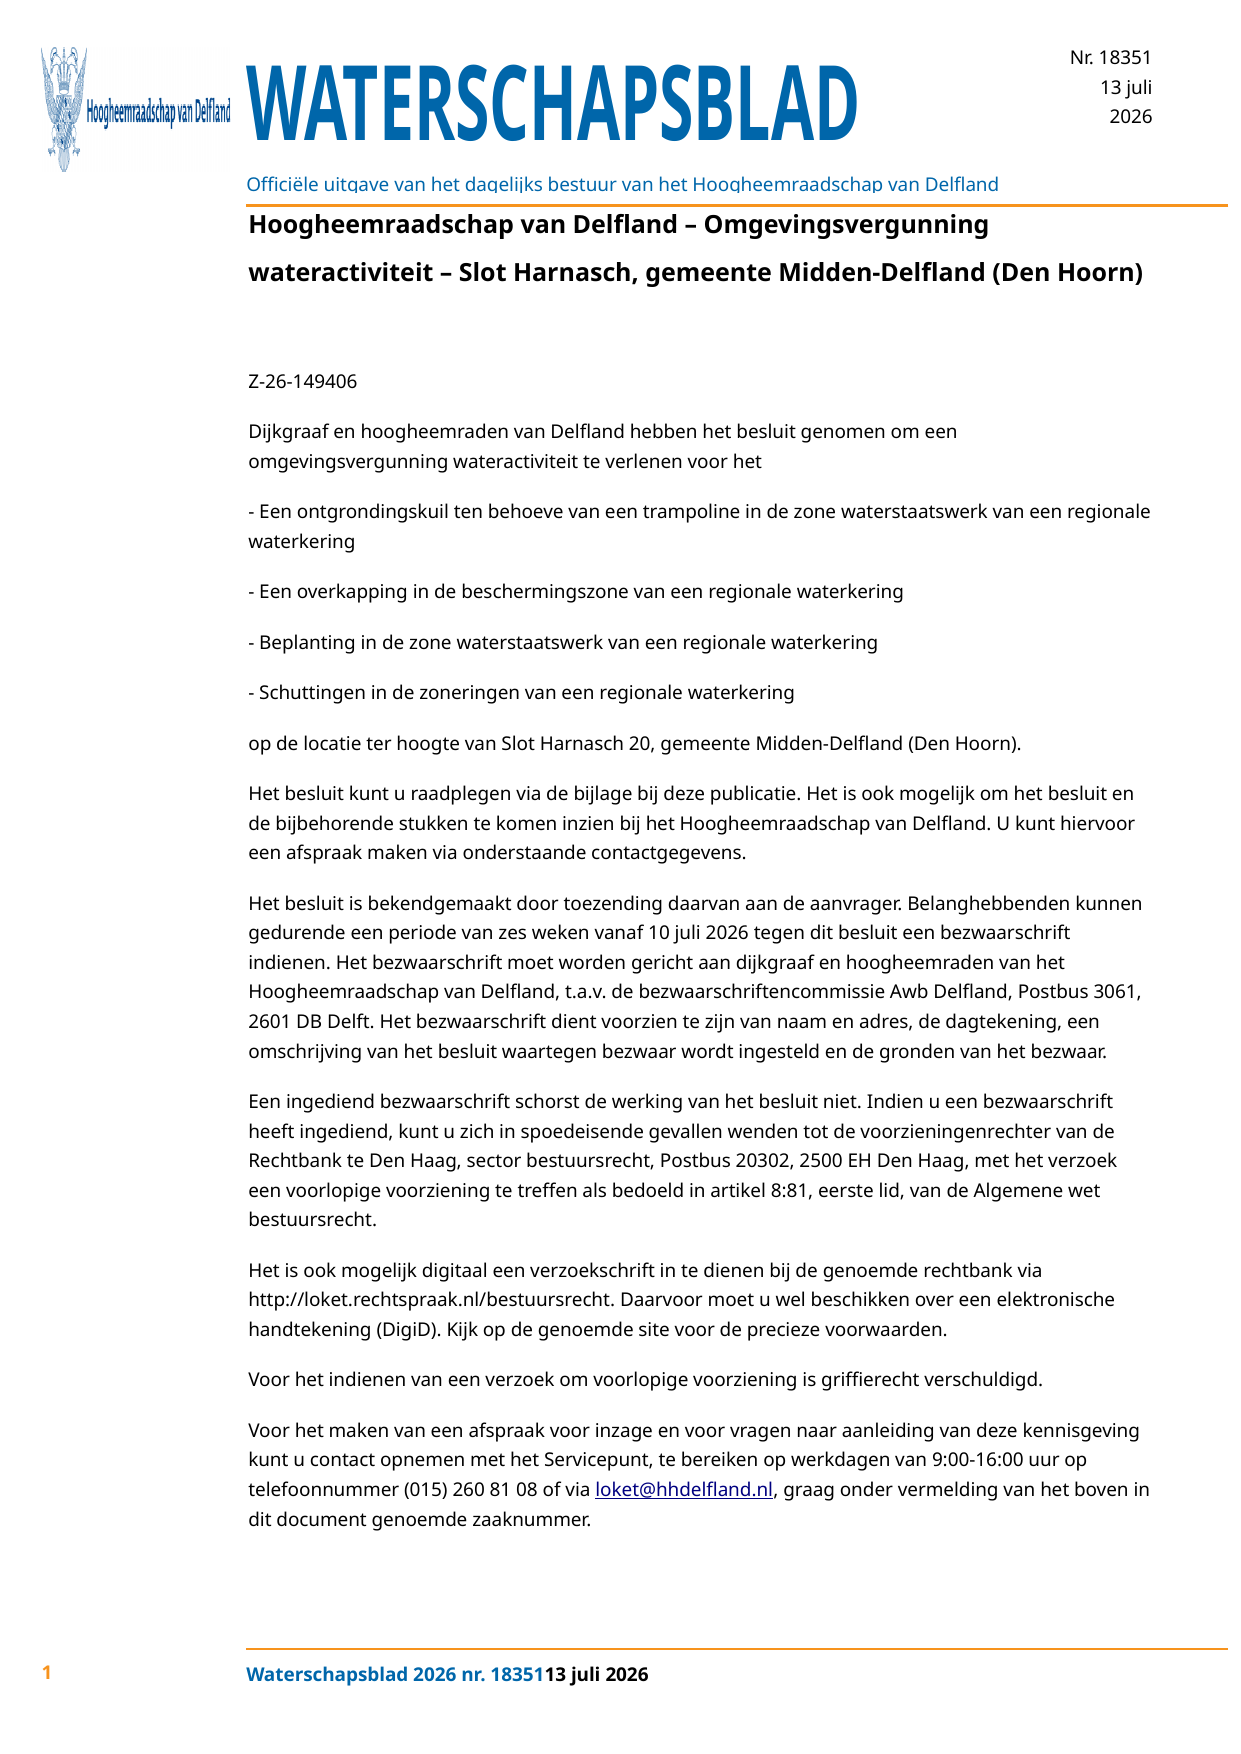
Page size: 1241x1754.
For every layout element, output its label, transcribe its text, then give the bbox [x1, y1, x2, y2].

text Het is ook mogelijk digitaal een verzoekschrift in te dienen bij de genoemde rechtbank via http://loket.rechtspraak.nl/bestuursrecht. Daarvoor moet u wel beschikken over een elektronische handtekening (DigiD). Kijk op de genoemde site voor de precieze voorwaarden. [248, 1257, 1152, 1342]
text - Beplanting in de zone waterstaatswerk van een regionale waterkering [248, 629, 1152, 655]
text Een ingediend bezwaarschrift schorst de werking van het besluit niet. Indien u een bezwaarschrift heeft ingediend, kunt u zich in spoedeisende gevallen wenden tot de voorzieningenrechter van de Rechtbank te Den Haag, sector bestuursrecht, Postbus 20302, 2500 EH Den Haag, met het verzoek een voorlopige voorziening te treffen als bedoeld in artikel 8:81, eerste lid, van de Algemene wet bestuursrecht. [248, 1088, 1152, 1232]
text Voor het maken van een afspraak voor inzage en voor vragen naar aanleiding van deze kennisgeving kunt u contact opnemen met het Servicepunt, te bereiken op werkdagen van 9:00-16:00 uur op telefoonnummer (015) 260 81 08 of via loket@hhdelfland.nl, graag onder vermelding van het boven in dit document genoemde zaaknummer. [248, 1417, 1152, 1532]
text Het besluit kunt u raadplegen via de bijlage bij deze publicatie. Het is ook mogelijk om het besluit en de bijbehorende stukken te komen inzien bij het Hoogheemraadschap van Delfland. U kunt hiervoor een afspraak maken via onderstaande contactgegevens. [248, 780, 1152, 865]
text Voor het indienen van een verzoek om voorlopige voorziening is griffierecht verschuldigd. [248, 1367, 1152, 1392]
picture [41, 47, 231, 172]
text op de locatie ter hoogte van Slot Harnasch 20, gemeente Midden-Delfland (Den Hoorn). [248, 730, 1152, 756]
text Z-26-149406 [248, 368, 1152, 394]
text - Schuttingen in de zoneringen van een regionale waterkering [248, 679, 1152, 705]
text Het besluit is bekendgemaakt door toezending daarvan aan de aanvrager. Belanghebbenden kunnen gedurende een periode van zes weken vanaf 10 juli 2026 tegen dit besluit een bezwaarschrift indienen. Het bezwaarschrift moet worden gericht aan dijkgraaf en hoogheemraden van het Hoogheemraadschap van Delfland, t.a.v. de bezwaarschriftencommissie Awb Delfland, Postbus 3061, 2601 DB Delft. Het bezwaarschrift dient voorzien te zijn van naam en adres, de dagtekening, een omschrijving van het besluit waartegen bezwaar wordt ingesteld en de gronden van het bezwaar. [248, 890, 1152, 1064]
text - Een ontgrondingskuil ten behoeve van een trampoline in de zone waterstaatswerk van een regionale waterkering [248, 499, 1152, 554]
text Hoogheemraadschap van Delfland – Omgevingsvergunning wateractiviteit – Slot Harnasch, gemeente Midden-Delfland (Den Hoorn) [248, 207, 1152, 288]
text Dijkgraaf en hoogheemraden van Delfland hebben het besluit genomen om een omgevingsvergunning wateractiviteit te verlenen voor het [248, 419, 1152, 474]
text - Een overkapping in de beschermingszone van een regionale waterkering [248, 579, 1152, 604]
